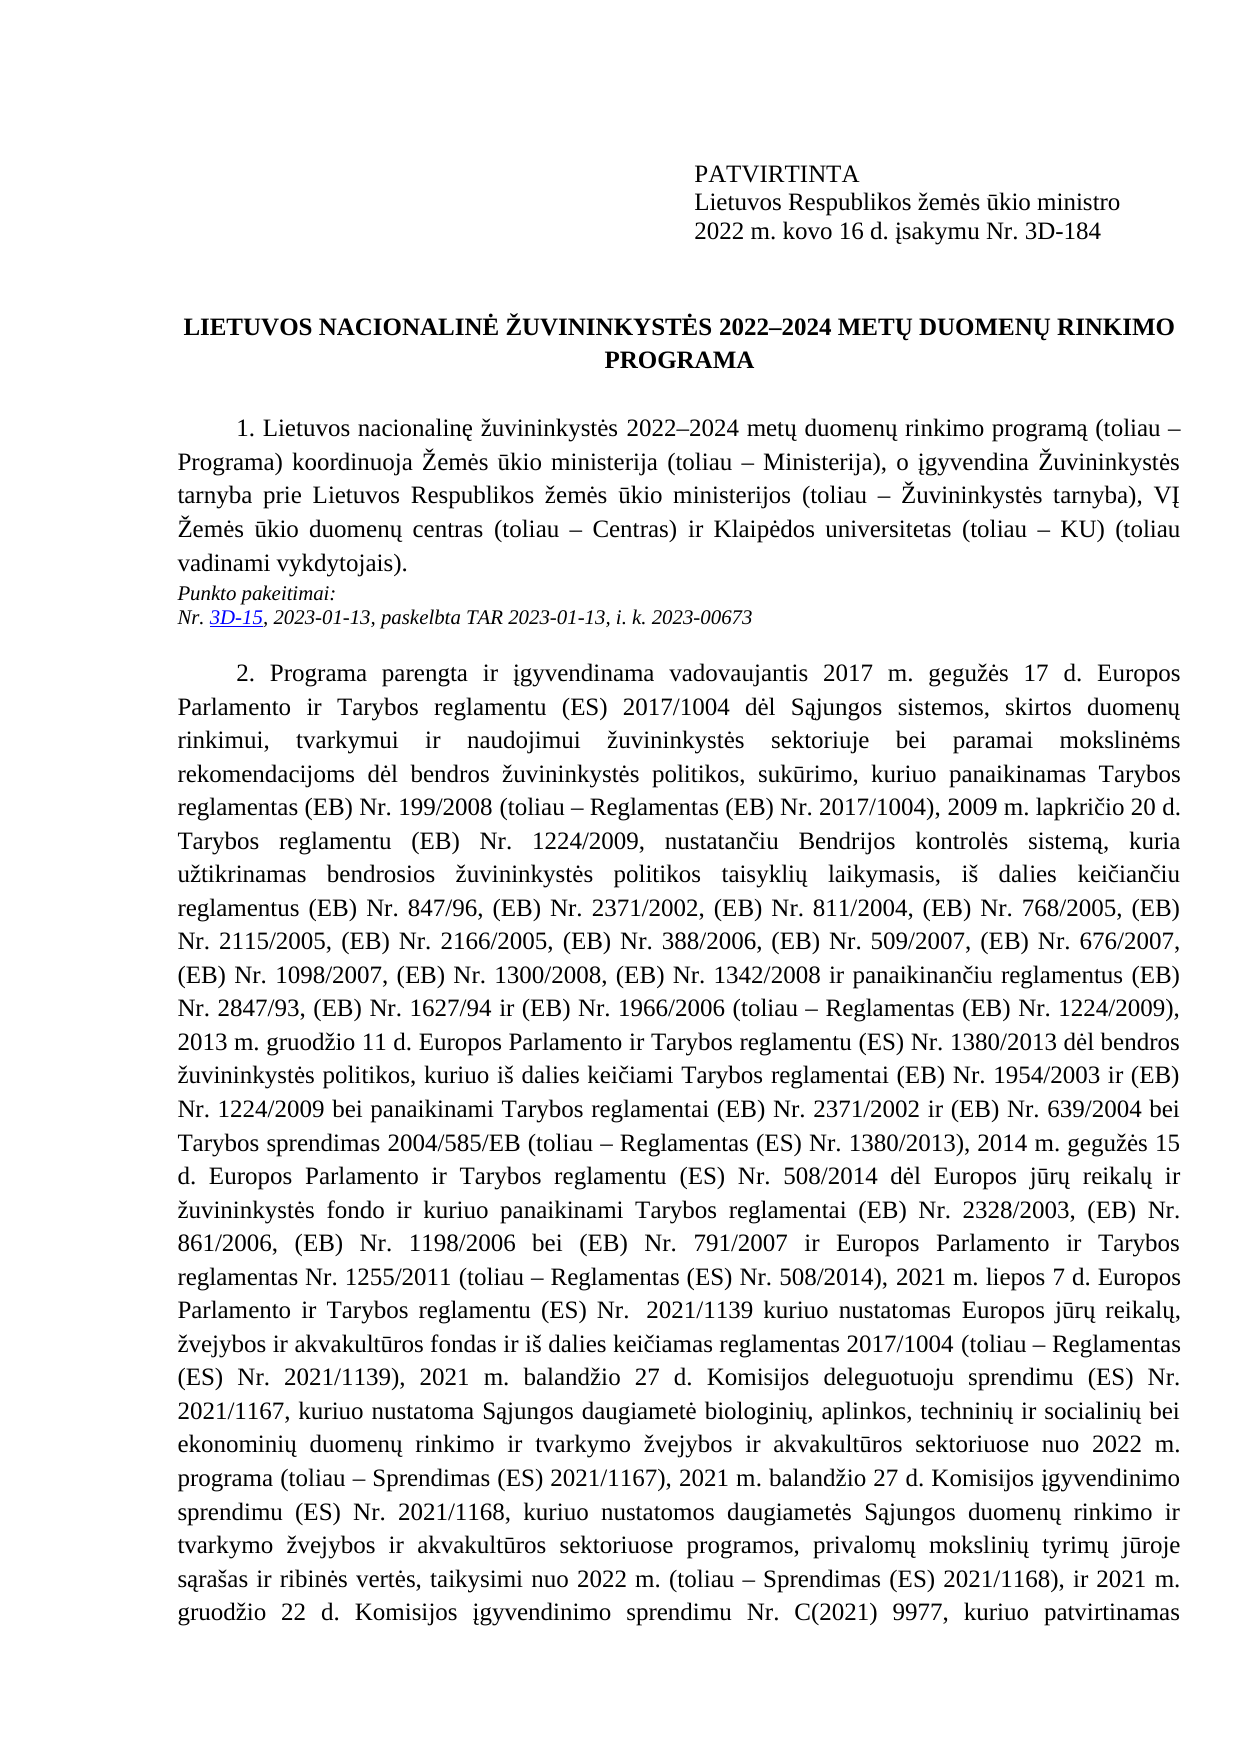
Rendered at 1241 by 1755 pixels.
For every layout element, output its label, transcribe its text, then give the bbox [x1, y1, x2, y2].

text LIETUVOS nacionalinė žuvininkystės 2022–2024 METŲ DUOMENŲ RINKIMO PROGRAMA [177, 312, 1181, 374]
text 2. Programa parengta ir įgyvendinama vadovaujantis 2017 m. gegužės 17 d. Europos Parlamento ir Tarybos reglamentu (ES) 2017/1004 dėl Sąjungos sistemos, skirtos duomenų rinkimui, tvarkymui ir naudojimui žuvininkystės sektoriuje bei paramai mokslinėms rekomendacijoms dėl bendros žuvininkystės politikos, sukūrimo, kuriuo panaikinamas Tarybos reglamentas (EB) Nr. 199/2008 (toliau – Reglamentas (EB) Nr. 2017/1004), 2009 m. lapkričio 20 d. Tarybos reglamentu (EB) Nr. 1224/2009, nustatančiu Bendrijos kontrolės sistemą, kuria užtikrinamas bendrosios žuvininkystės politikos taisyklių laikymasis, iš dalies keičiančiu reglamentus (EB) Nr. 847/96, (EB) Nr. 2371/2002, (EB) Nr. 811/2004, (EB) Nr. 768/2005, (EB) Nr. 2115/2005, (EB) Nr. 2166/2005, (EB) Nr. 388/2006, (EB) Nr. 509/2007, (EB) Nr. 676/2007, (EB) Nr. 1098/2007, (EB) Nr. 1300/2008, (EB) Nr. 1342/2008 ir panaikinančiu reglamentus (EB) Nr. 2847/93, (EB) Nr. 1627/94 ir (EB) Nr. 1966/2006 (toliau – Reglamentas (EB) Nr. 1224/2009), 2013 m. gruodžio 11 d. Europos Parlamento ir Tarybos reglamentu (ES) Nr. 1380/2013 dėl bendros žuvininkystės politikos, kuriuo iš dalies keičiami Tarybos reglamentai (EB) Nr. 1954/2003 ir (EB) Nr. 1224/2009 bei panaikinami Tarybos reglamentai (EB) Nr. 2371/2002 ir (EB) Nr. 639/2004 bei Tarybos sprendimas 2004/585/EB (toliau – Reglamentas (ES) Nr. 1380/2013), 2014 m. gegužės 15 d. Europos Parlamento ir Tarybos reglamentu (ES) Nr. 508/2014 dėl Europos jūrų reikalų ir žuvininkystės fondo ir kuriuo panaikinami Tarybos reglamentai (EB) Nr. 2328/2003, (EB) Nr. 861/2006, (EB) Nr. 1198/2006 bei (EB) Nr. 791/2007 ir Europos Parlamento ir Tarybos reglamentas Nr. 1255/2011 (toliau – Reglamentas (ES) Nr. 508/2014), 2021 m. liepos 7 d. Europos Parlamento ir Tarybos reglamentu (ES) Nr. 2021/1139 kuriuo nustatomas Europos jūrų reikalų, žvejybos ir akvakultūros fondas ir iš dalies keičiamas reglamentas 2017/1004 (toliau – Reglamentas (ES) Nr. 2021/1139), 2021 m. balandžio 27 d. Komisijos deleguotuoju sprendimu (ES) Nr. 2021/1167, kuriuo nustatoma Sąjungos daugiametė biologinių, aplinkos, techninių ir socialinių bei ekonominių duomenų rinkimo ir tvarkymo žvejybos ir akvakultūros sektoriuose nuo 2022 m. programa (toliau – Sprendimas (ES) 2021/1167), 2021 m. balandžio 27 d. Komisijos įgyvendinimo sprendimu (ES) Nr. 2021/1168, kuriuo nustatomos daugiametės Sąjungos duomenų rinkimo ir tvarkymo žvejybos ir akvakultūros sektoriuose programos, privalomų mokslinių tyrimų jūroje sąrašas ir ribinės vertės, taikysimi nuo 2022 m. (toliau – Sprendimas (ES) 2021/1168), ir 2021 m. gruodžio 22 d. Komisijos įgyvendinimo sprendimu Nr. C(2021) 9977, kuriuo patvirtinamas [177, 658, 1181, 1626]
text 1. Lietuvos nacionalinę žuvininkystės 2022–2024 metų duomenų rinkimo programą (toliau – Programa) koordinuoja Žemės ūkio ministerija (toliau – Ministerija), o įgyvendina Žuvininkystės tarnyba prie Lietuvos Respublikos žemės ūkio ministerijos (toliau – Žuvininkystės tarnyba), VĮ Žemės ūkio duomenų centras (toliau – Centras) ir Klaipėdos universitetas (toliau – KU) (toliau vadinami vykdytojais). [177, 413, 1181, 576]
text Nr. 3D-15, 2023-01-13, paskelbta TAR 2023-01-13, i. k. 2023-00673 [177, 605, 1181, 629]
text 2022 m. kovo 16 d. įsakymu Nr. 3D-184 [694, 216, 1181, 245]
text PATVIRTINTA [694, 159, 1181, 187]
text Punkto pakeitimai: [177, 581, 1181, 605]
text Lietuvos Respublikos žemės ūkio ministro [694, 187, 1181, 216]
